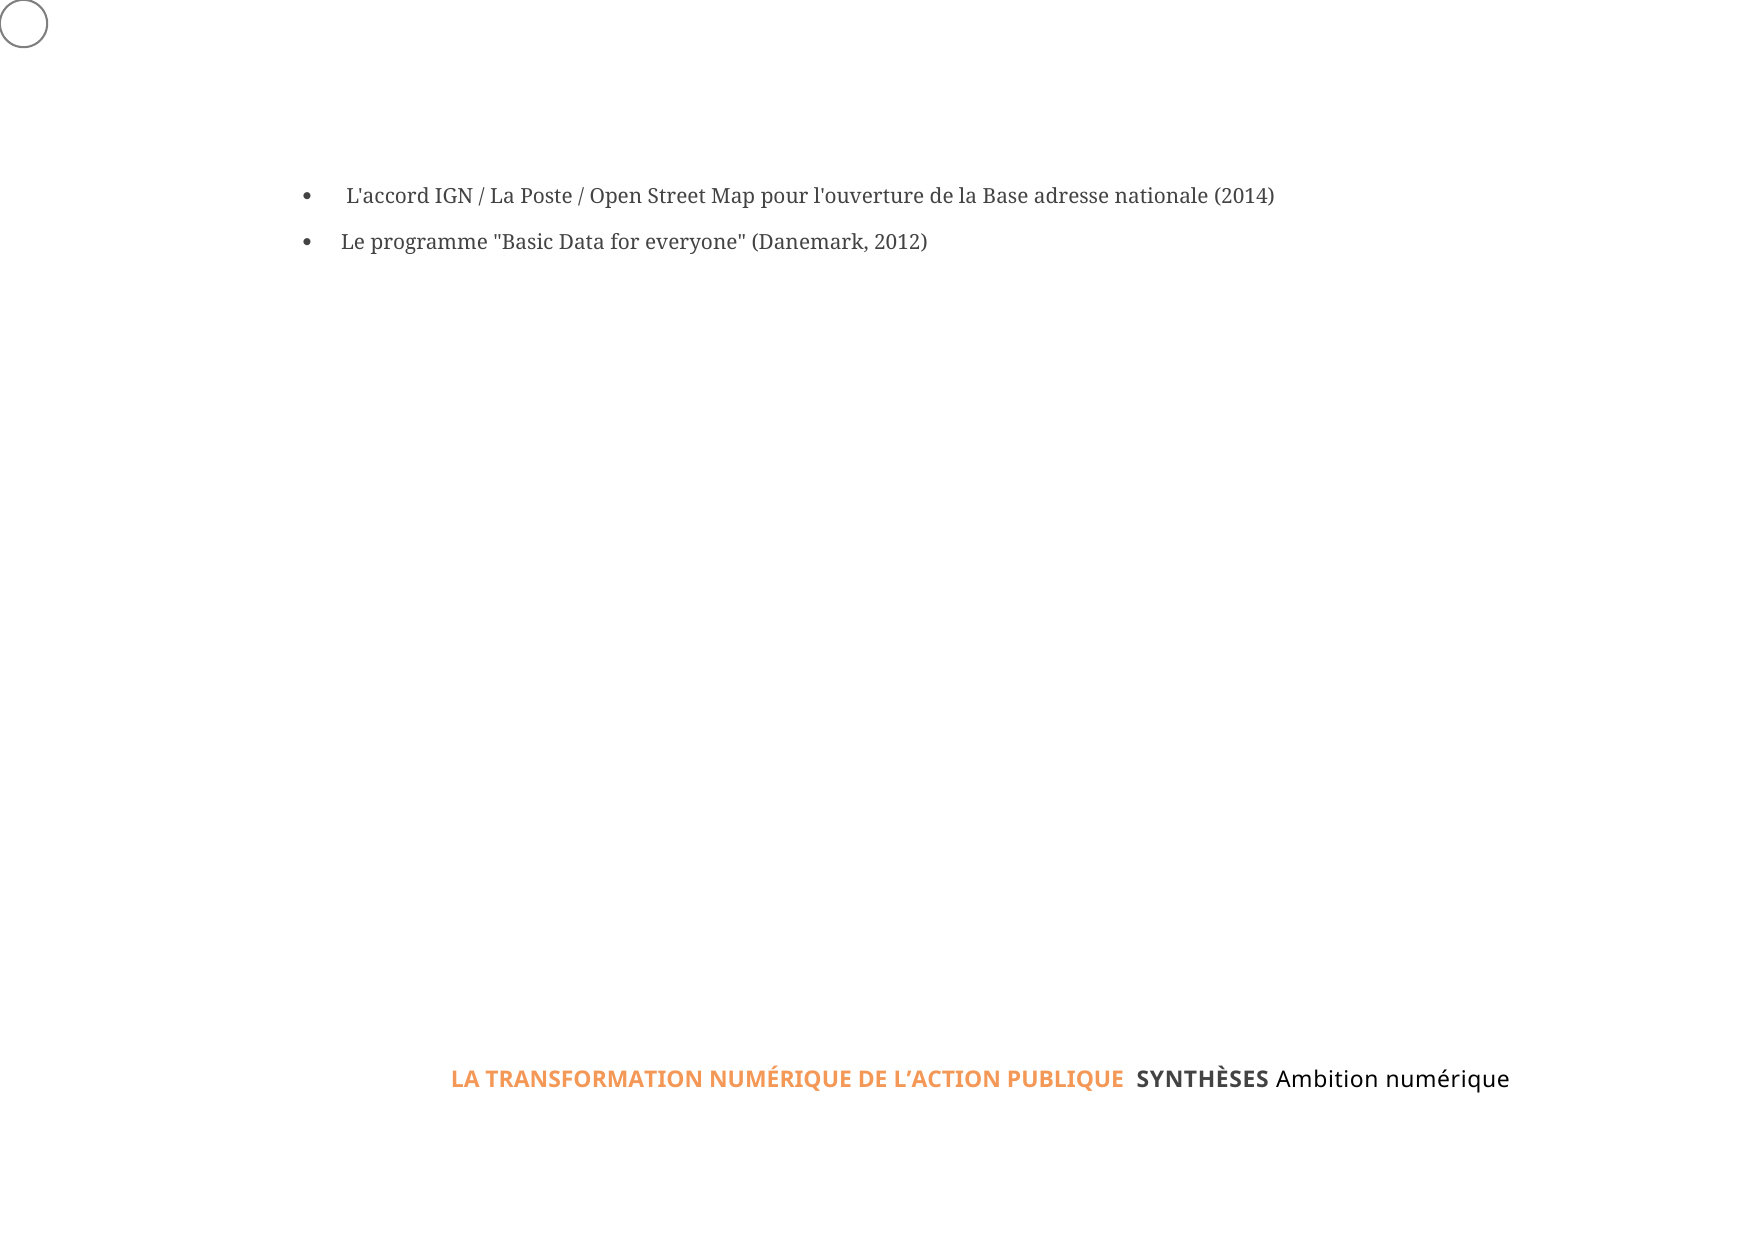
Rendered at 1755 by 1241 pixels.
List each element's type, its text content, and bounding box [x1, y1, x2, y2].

list Le programme "Basic Data for everyone" (Danemark, 2012) [303, 223, 1492, 256]
list L'accord IGN / La Poste / Open Street Map pour l'ouverture de la Base adresse nationale (2014) [303, 177, 1492, 211]
